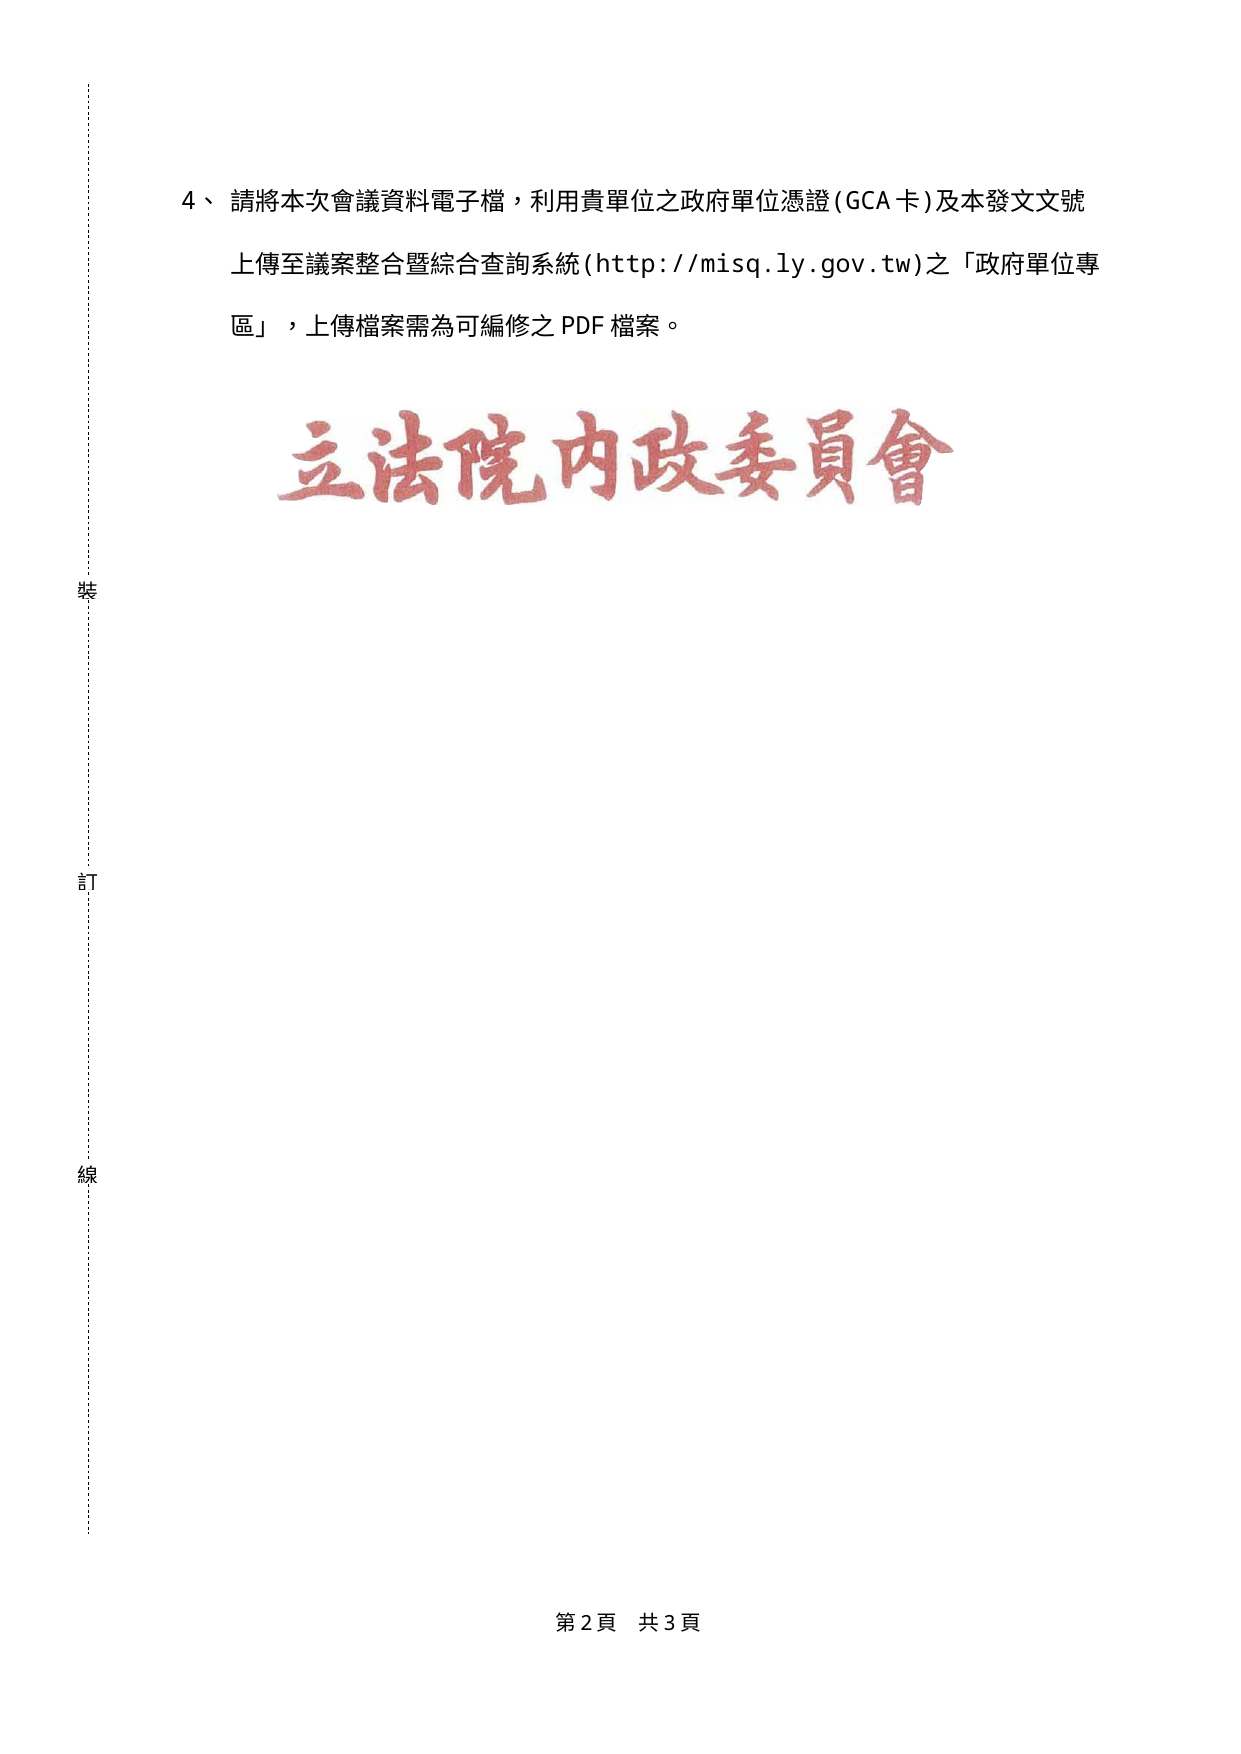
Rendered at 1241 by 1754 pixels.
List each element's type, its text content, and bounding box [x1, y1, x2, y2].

list 請將本次會議資料電子檔，利用貴單位之政府單位憑證(GCA卡)及本發文文號上傳至議案整合暨綜合查詢系統(http://misq.ly.gov.tw)之「政府單位專區」，上傳檔案需為可編修之PDF檔案。 [181, 158, 1107, 346]
